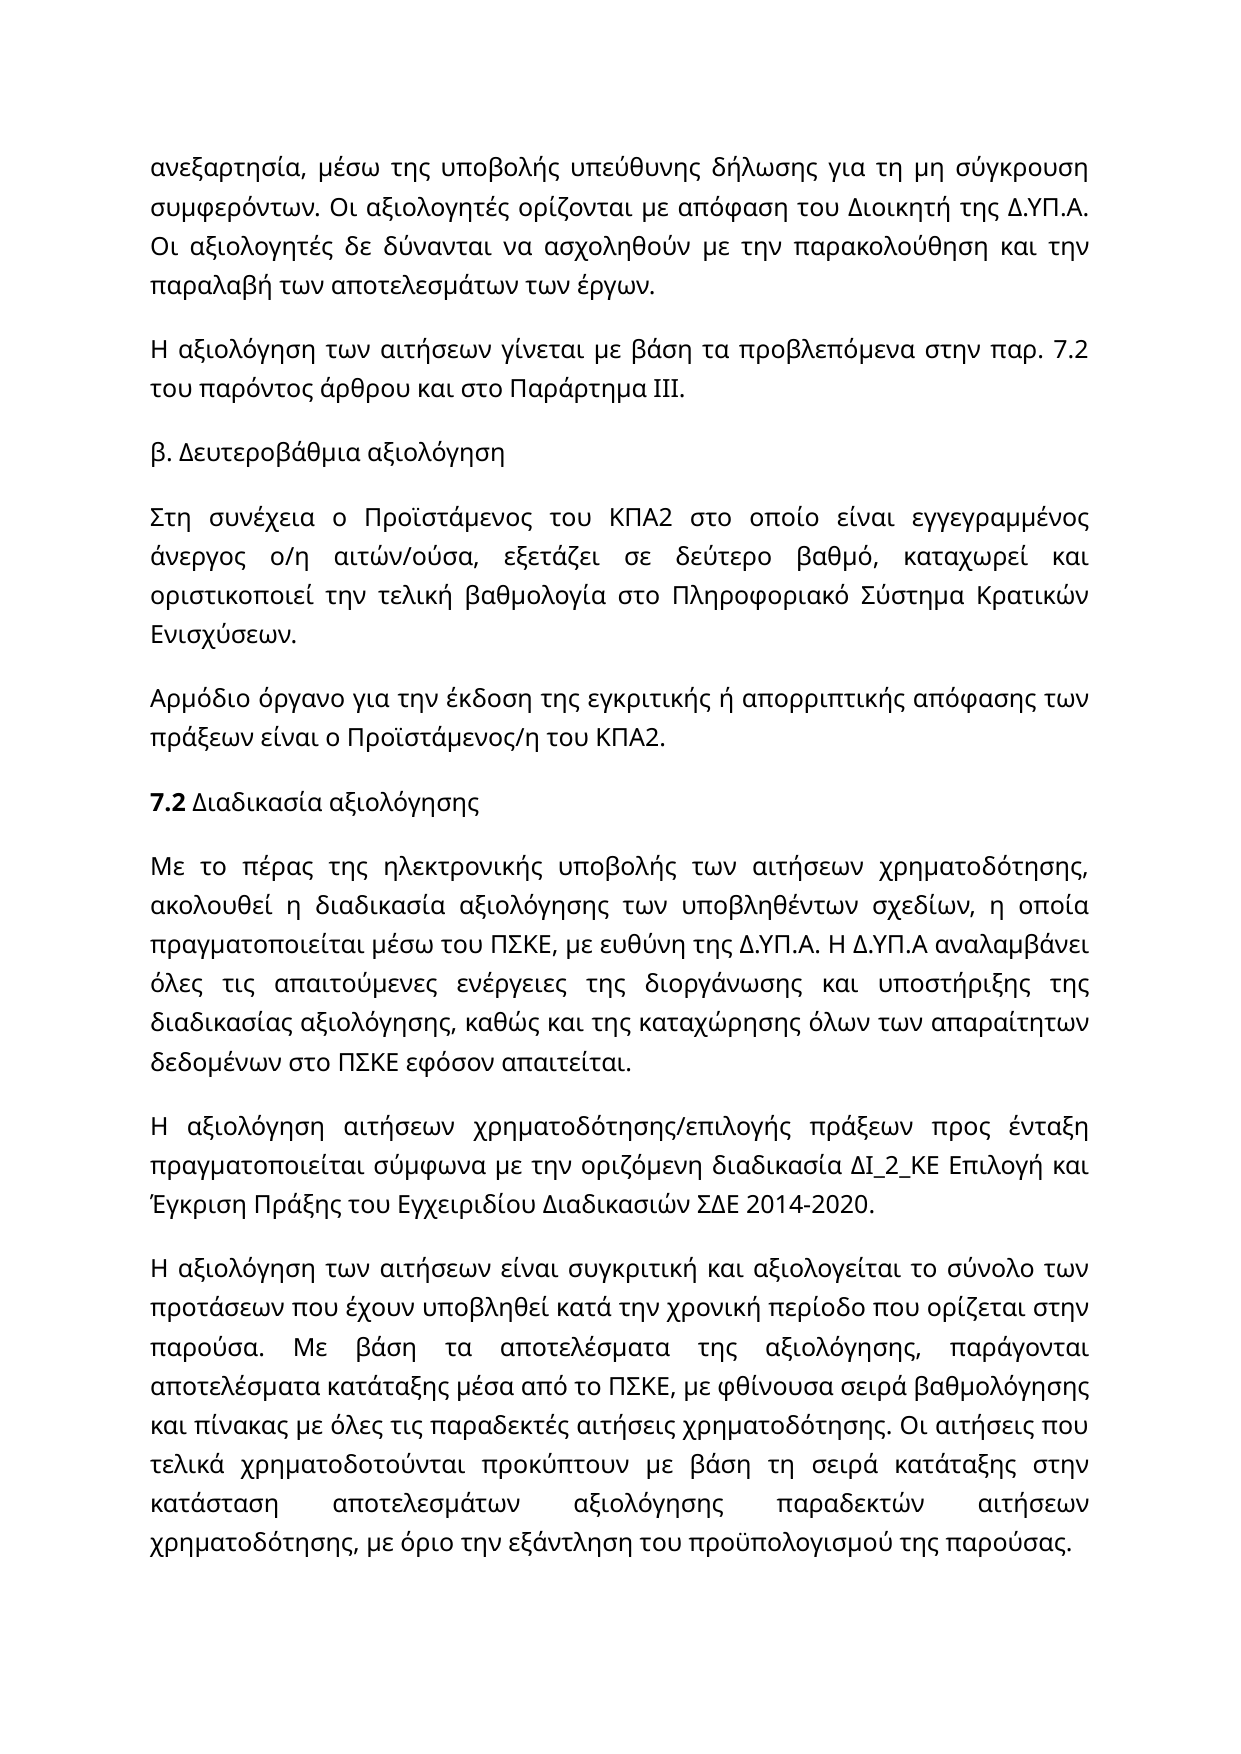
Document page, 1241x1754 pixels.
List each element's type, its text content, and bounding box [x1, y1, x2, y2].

text Αρμόδιο όργανο για την έκδοση της εγκριτικής ή απορριπτικής απόφασης των πράξεων είναι ο Προϊστάμενος/η του ΚΠΑ2. [150, 681, 1090, 754]
text Στη συνέχεια ο Προϊστάμενος του ΚΠΑ2 στο οποίο είναι εγγεγραμμένος άνεργος ο/η αιτών/ούσα, εξετάζει σε δεύτερο βαθμό, καταχωρεί και οριστικοποιεί την τελική βαθμολογία στο Πληροφοριακό Σύστημα Κρατικών Ενισχύσεων. [150, 499, 1090, 651]
text Η αξιολόγηση των αιτήσεων είναι συγκριτική και αξιολογείται το σύνολο των προτάσεων που έχουν υποβληθεί κατά την χρονική περίοδο που ορίζεται στην παρούσα. Με βάση τα αποτελέσματα της αξιολόγησης, παράγονται αποτελέσματα κατάταξης μέσα από το ΠΣΚΕ, με φθίνουσα σειρά βαθμολόγησης και πίνακας με όλες τις παραδεκτές αιτήσεις χρηματοδότησης. Οι αιτήσεις που τελικά χρηματοδοτούνται προκύπτουν με βάση τη σειρά κατάταξης στην κατάσταση αποτελεσμάτων αξιολόγησης παραδεκτών αιτήσεων χρηματοδότησης, με όριο την εξάντληση του προϋπολογισμού της παρούσας. [150, 1251, 1090, 1559]
text Η αξιολόγηση αιτήσεων χρηματοδότησης/επιλογής πράξεων προς ένταξη πραγματοποιείται σύμφωνα με την οριζόμενη διαδικασία ΔΙ_2_ΚΕ Επιλογή και Έγκριση Πράξης του Εγχειριδίου Διαδικασιών ΣΔΕ 2014-2020. [150, 1108, 1090, 1221]
text β. Δευτεροβάθμια αξιολόγηση [150, 435, 1090, 469]
text Η αξιολόγηση των αιτήσεων γίνεται με βάση τα προβλεπόμενα στην παρ. 7.2 του παρόντος άρθρου και στο Παράρτημα ΙΙΙ. [150, 332, 1090, 405]
text 7.2 Διαδικασία αξιολόγησης [150, 784, 1090, 818]
text ανεξαρτησία, μέσω της υποβολής υπεύθυνης δήλωσης για τη μη σύγκρουση συμφερόντων. Οι αξιολογητές ορίζονται με απόφαση του Διοικητή της Δ.ΥΠ.Α. Οι αξιολογητές δε δύνανται να ασχοληθούν με την παρακολούθηση και την παραλαβή των αποτελεσμάτων των έργων. [150, 150, 1090, 302]
text Με το πέρας της ηλεκτρονικής υποβολής των αιτήσεων χρηματοδότησης, ακολουθεί η διαδικασία αξιολόγησης των υποβληθέντων σχεδίων, η οποία πραγματοποιείται μέσω του ΠΣΚΕ, με ευθύνη της Δ.ΥΠ.Α. Η Δ.ΥΠ.Α αναλαμβάνει όλες τις απαιτούμενες ενέργειες της διοργάνωσης και υποστήριξης της διαδικασίας αξιολόγησης, καθώς και της καταχώρησης όλων των απαραίτητων δεδομένων στο ΠΣΚΕ εφόσον απαιτείται. [150, 848, 1090, 1078]
